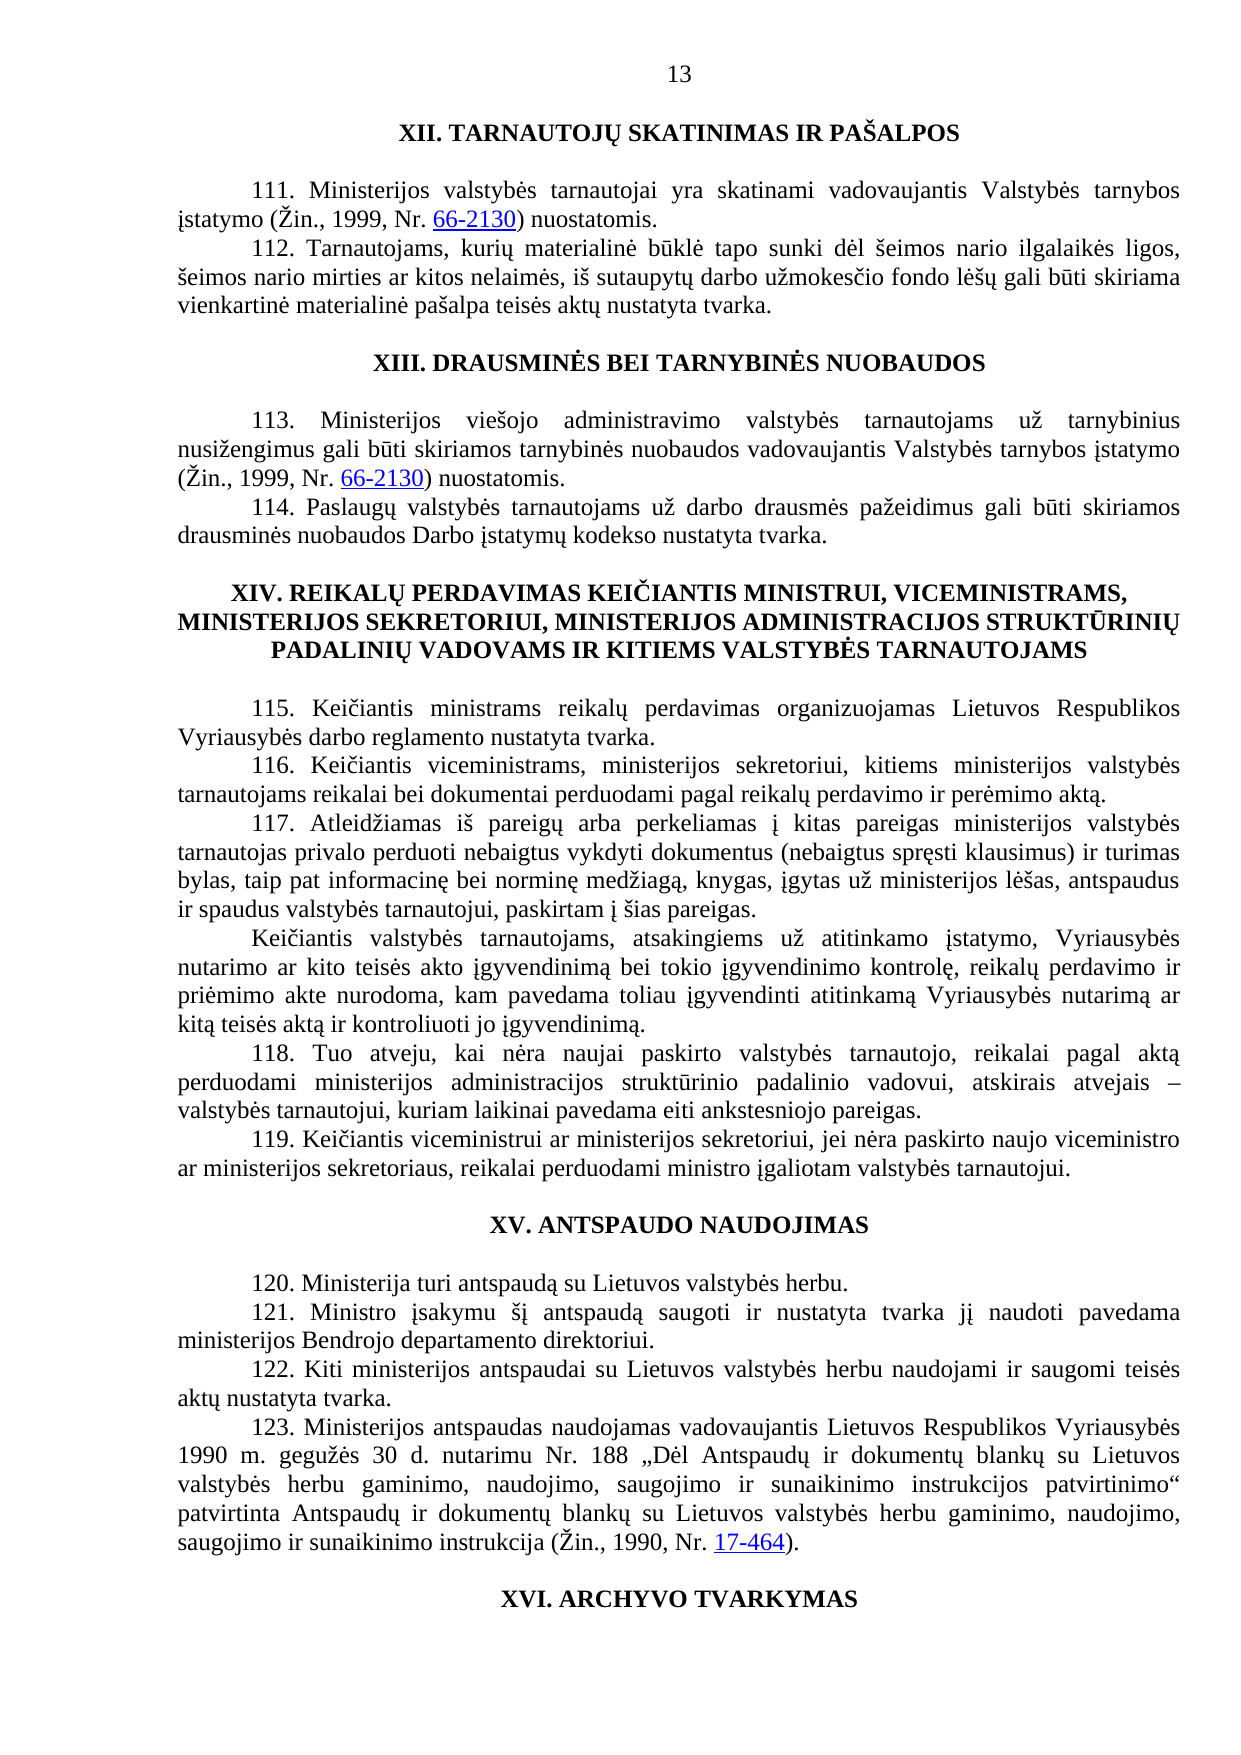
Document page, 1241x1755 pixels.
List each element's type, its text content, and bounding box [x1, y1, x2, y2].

text XII. TARNAUTOJŲ SKATINIMAS IR PAŠALPOS [177, 118, 1181, 147]
text XVI. ARCHYVO TVARKYMAS [177, 1584, 1181, 1613]
text 112. Tarnautojams, kurių materialinė būklė tapo sunki dėl šeimos nario ilgalaikės ligos, šeimos nario mirties ar kitos nelaimės, iš sutaupytų darbo užmokesčio fondo lėšų gali būti skiriama vienkartinė materialinė pašalpa teisės aktų nustatyta tvarka. [177, 233, 1181, 319]
text XIV. REIKALŲ PERDAVIMAS KEIČIANTIS MINISTRUI, VICEMINISTRAMS, MINISTERIJOS SEKRETORIUI, MINISTERIJOS ADMINISTRACIJOS STRUKTŪRINIŲ PADALINIŲ VADOVAMS IR KITIEMS VALSTYBĖS TARNAUTOJAMS [177, 578, 1181, 664]
text 118. Tuo atveju, kai nėra naujai paskirto valstybės tarnautojo, reikalai pagal aktą perduodami ministerijos administracijos struktūrinio padalinio vadovui, atskirais atvejais – valstybės tarnautojui, kuriam laikinai pavedama eiti ankstesniojo pareigas. [177, 1038, 1181, 1124]
text 116. Keičiantis viceministrams, ministerijos sekretoriui, kitiems ministerijos valstybės tarnautojams reikalai bei dokumentai perduodami pagal reikalų perdavimo ir perėmimo aktą. [177, 751, 1181, 808]
text 123. Ministerijos antspaudas naudojamas vadovaujantis Lietuvos Respublikos Vyriausybės 1990 m. gegužės 30 d. nutarimu Nr. 188 „Dėl Antspaudų ir dokumentų blankų su Lietuvos valstybės herbu gaminimo, naudojimo, saugojimo ir sunaikinimo instrukcijos patvirtinimo“ patvirtinta Antspaudų ir dokumentų blankų su Lietuvos valstybės herbu gaminimo, naudojimo, saugojimo ir sunaikinimo instrukcija (Žin., 1990, Nr. 17-464). [177, 1412, 1181, 1556]
text 121. Ministro įsakymu šį antspaudą saugoti ir nustatyta tvarka jį naudoti pavedama ministerijos Bendrojo departamento direktoriui. [177, 1297, 1181, 1354]
text 113. Ministerijos viešojo administravimo valstybės tarnautojams už tarnybinius nusižengimus gali būti skiriamos tarnybinės nuobaudos vadovaujantis Valstybės tarnybos įstatymo (Žin., 1999, Nr. 66-2130) nuostatomis. [177, 406, 1181, 492]
text XV. ANTSPAUDO NAUDOJIMAS [177, 1211, 1181, 1239]
text 115. Keičiantis ministrams reikalų perdavimas organizuojamas Lietuvos Respublikos Vyriausybės darbo reglamento nustatyta tvarka. [177, 693, 1181, 751]
text XIII. DRAUSMINĖS BEI TARNYBINĖS NUOBAUDOS [177, 348, 1181, 377]
text 117. Atleidžiamas iš pareigų arba perkeliamas į kitas pareigas ministerijos valstybės tarnautojas privalo perduoti nebaigtus vykdyti dokumentus (nebaigtus spręsti klausimus) ir turimas bylas, taip pat informacinę bei norminę medžiagą, knygas, įgytas už ministerijos lėšas, antspaudus ir spaudus valstybės tarnautojui, paskirtam į šias pareigas. [177, 808, 1181, 923]
text 120. Ministerija turi antspaudą su Lietuvos valstybės herbu. [177, 1268, 1181, 1297]
text Keičiantis valstybės tarnautojams, atsakingiems už atitinkamo įstatymo, Vyriausybės nutarimo ar kito teisės akto įgyvendinimą bei tokio įgyvendinimo kontrolę, reikalų perdavimo ir priėmimo akte nurodoma, kam pavedama toliau įgyvendinti atitinkamą Vyriausybės nutarimą ar kitą teisės aktą ir kontroliuoti jo įgyvendinimą. [177, 923, 1181, 1038]
text 114. Paslaugų valstybės tarnautojams už darbo drausmės pažeidimus gali būti skiriamos drausminės nuobaudos Darbo įstatymų kodekso nustatyta tvarka. [177, 492, 1181, 549]
text 111. Ministerijos valstybės tarnautojai yra skatinami vadovaujantis Valstybės tarnybos įstatymo (Žin., 1999, Nr. 66-2130) nuostatomis. [177, 176, 1181, 233]
text 119. Keičiantis viceministrui ar ministerijos sekretoriui, jei nėra paskirto naujo viceministro ar ministerijos sekretoriaus, reikalai perduodami ministro įgaliotam valstybės tarnautojui. [177, 1124, 1181, 1182]
text 122. Kiti ministerijos antspaudai su Lietuvos valstybės herbu naudojami ir saugomi teisės aktų nustatyta tvarka. [177, 1354, 1181, 1412]
